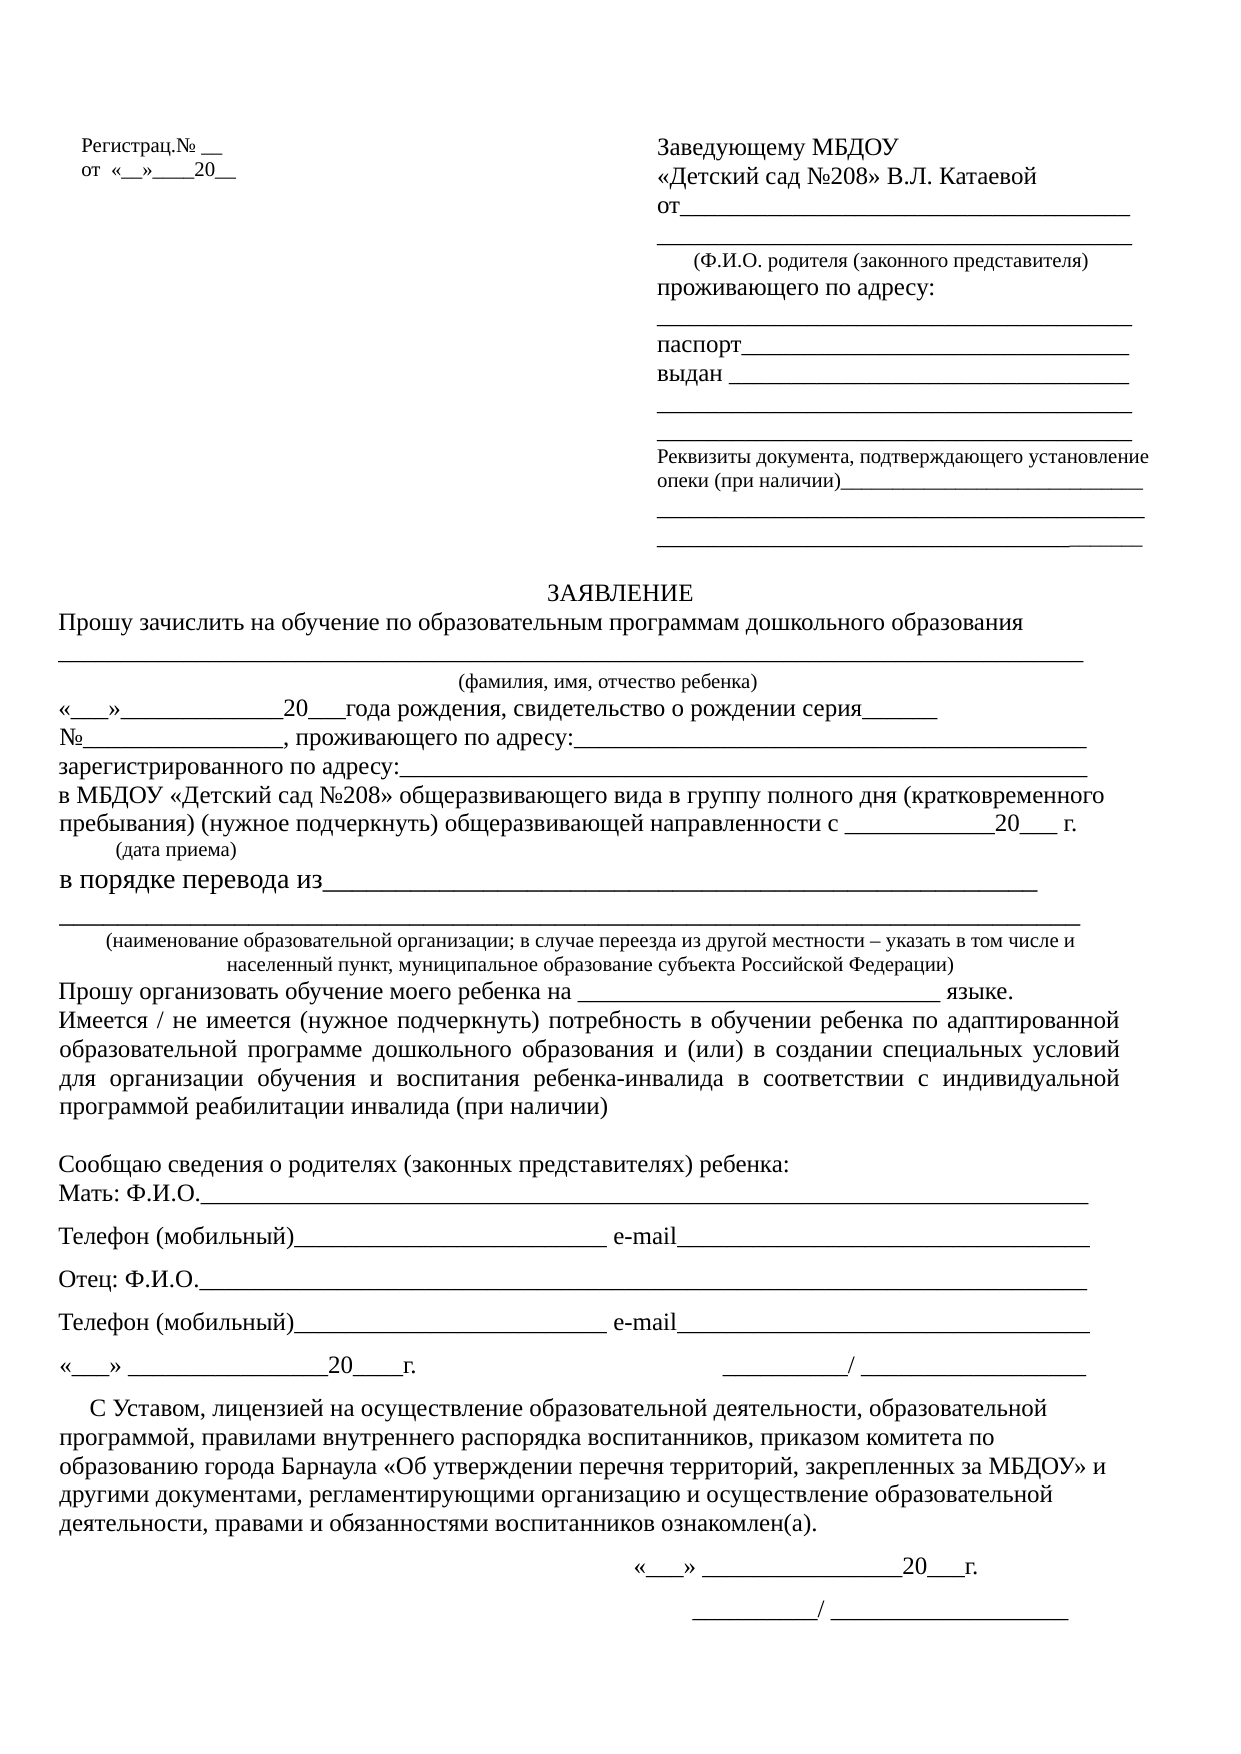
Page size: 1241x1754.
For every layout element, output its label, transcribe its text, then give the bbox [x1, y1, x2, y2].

text (фамилия, имя, отчество ребенка) [58, 665, 1121, 693]
table_header Заведующему МБДОУ «Детский сад №208» В.Л. Катаевой от____________________________________ ______________________________________ (Ф.И.О. родителя (законного представителя) проживающего по адресу: ______________________________________ паспорт_______________________________ выдан ________________________________ ______________________________________ ______________________________________ Реквизиты документа, подтверждающего установление опеки (при наличии)_____________________________ _______________________________________ ________________________________________ [288, 133, 1170, 578]
text ______________________________________________________________________ [59, 895, 1122, 928]
text С Уставом, лицензией на осуществление образовательной деятельности, образовательной программой, правилами внутреннего распорядка воспитанников, приказом комитета по образованию города Барнаула «Об утверждении перечня территорий, закрепленных за МБДОУ» и другими документами, регламентирующими организацию и осуществление образовательной деятельности, правами и обязанностями воспитанников ознакомлен(а). [58, 1393, 1121, 1537]
text «___»_____________20___года рождения, свидетельство о рождении серия______ №________________, проживающего по адресу:_________________________________________ [58, 693, 1121, 751]
text Мать: Ф.И.О._______________________________________________________________________ [58, 1178, 1121, 1206]
text Сообщаю сведения о родителях (законных представителях) ребенка: [58, 1149, 1121, 1178]
text Прошу организовать обучение моего ребенка на _____________________________ языке. [58, 976, 1121, 1005]
text __________/ ___________________ [58, 1594, 1121, 1623]
text зарегистрированного по адресу:_______________________________________________________ [58, 751, 1121, 780]
text в МБДОУ «Детский сад №208» общеразвивающего вида в группу полного дня (кратковременного пребывания) (нужное подчеркнуть) общеразвивающей направленности с ____________20___ г. [58, 780, 1121, 837]
text в порядке перевода из_________________________________________________ [59, 861, 1122, 895]
text Телефон (мобильный)_________________________ e-mail_________________________________ «___» ________________20____г. __________/ __________________ [58, 1307, 1121, 1379]
text (дата приема) [58, 837, 1121, 861]
text __________________________________________________________________________________ [58, 636, 1121, 665]
table_header Регистрац.№ __ от «__»____20__ [70, 133, 288, 578]
text Прошу зачислить на обучение по образовательным программам дошкольного образования [58, 607, 1121, 636]
text (наименование образовательной организации; в случае переезда из другой местности – указать в том числе и населенный пункт, муниципальное образование субъекта Российской Федерации) [59, 928, 1122, 976]
text «___» ________________20___г. [633, 1551, 1121, 1580]
text ЗАЯВЛЕНИЕ [118, 578, 1122, 607]
text Имеется / не имеется (нужное подчеркнуть) потребность в обучении ребенка по адаптированной образовательной программе дошкольного образования и (или) в создании специальных условий для организации обучения и воспитания ребенка-инвалида в соответствии с индивидуальной программой реабилитации инвалида (при наличии) [58, 1005, 1121, 1120]
text Отец: Ф.И.О._______________________________________________________________________ [58, 1264, 1121, 1293]
text Телефон (мобильный)_________________________ e-mail_________________________________ [58, 1221, 1121, 1249]
